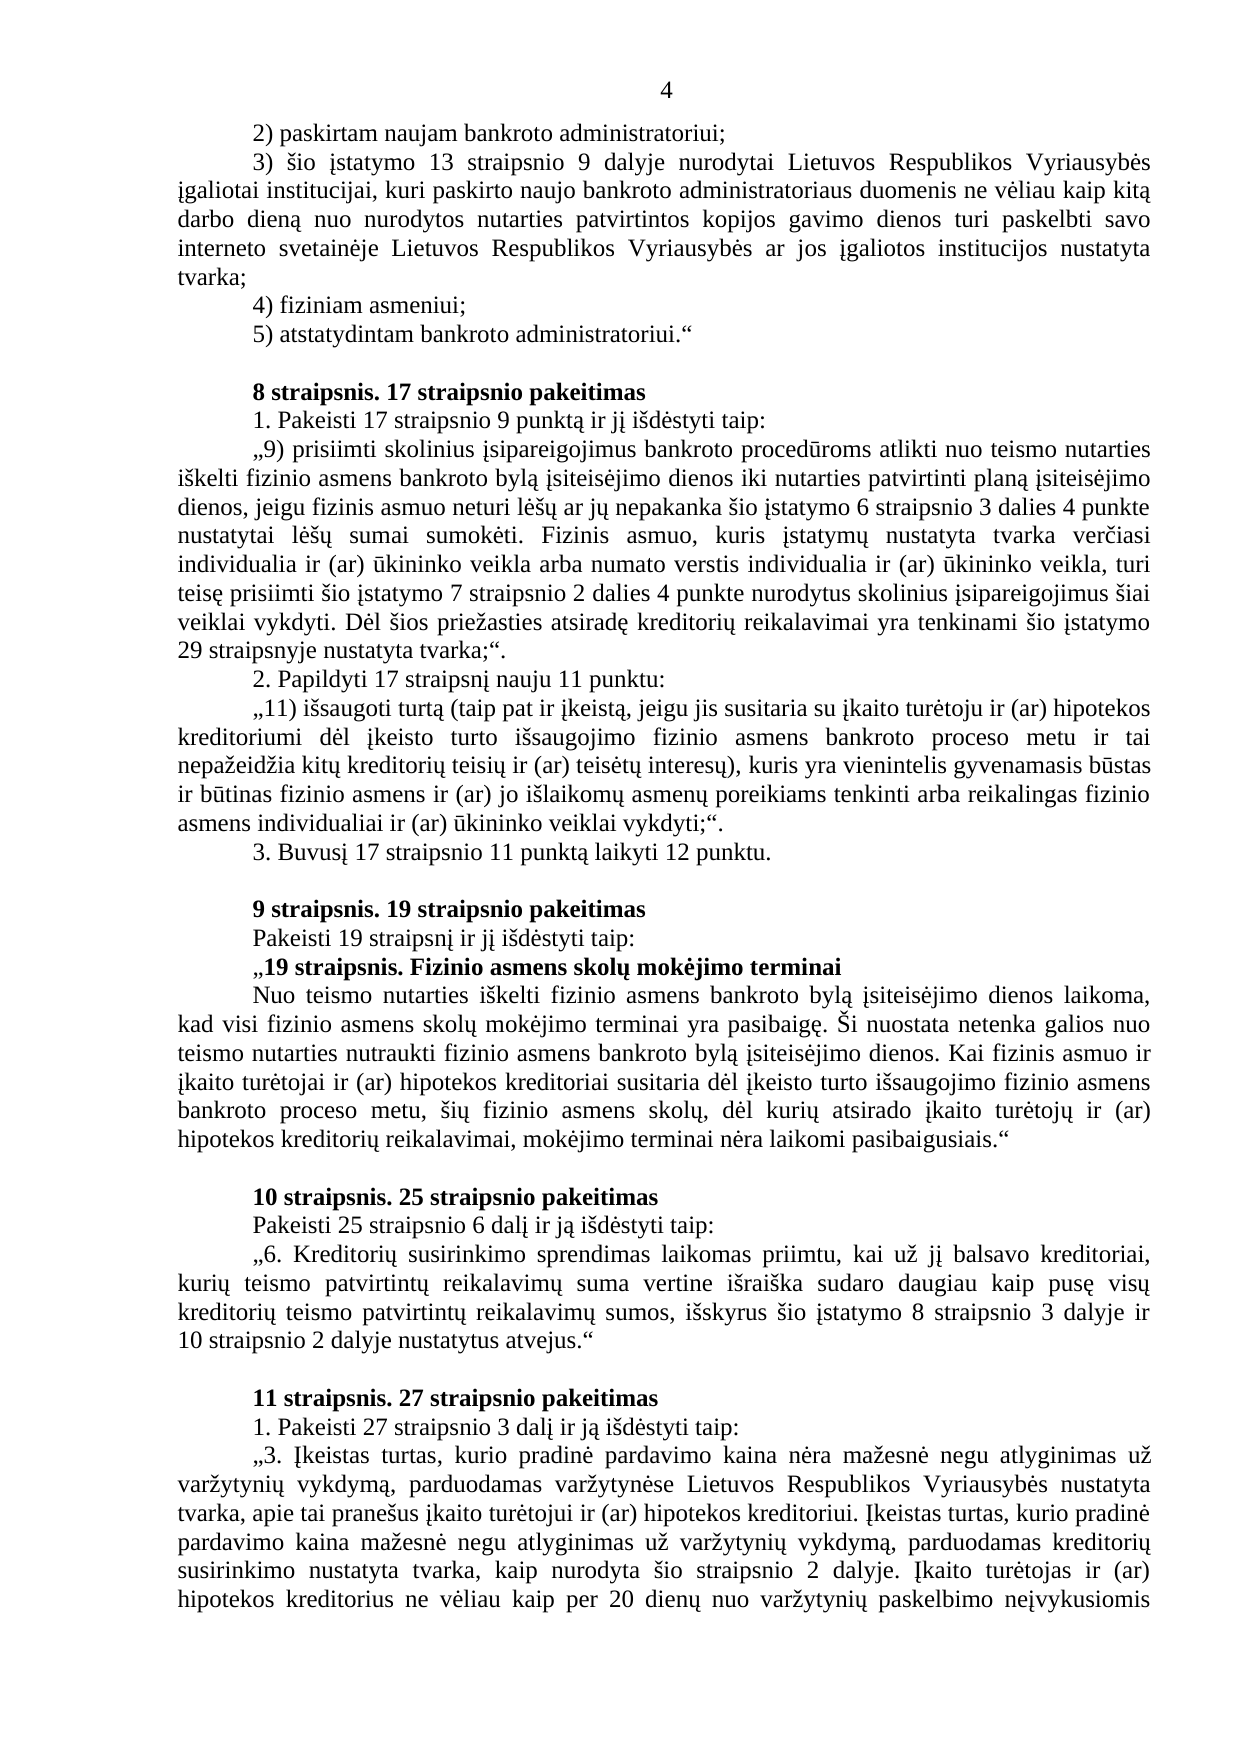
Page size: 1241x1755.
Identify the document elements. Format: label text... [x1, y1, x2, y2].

text 2) paskirtam naujam bankroto administratoriui; [177, 118, 1152, 147]
text 3. Buvusį 17 straipsnio 11 punktą laikyti 12 punktu. [177, 837, 1152, 866]
text Nuo teismo nutarties iškelti fizinio asmens bankroto bylą įsiteisėjimo dienos laikoma, kad visi fizinio asmens skolų mokėjimo terminai yra pasibaigę. Ši nuostata netenka galios nuo teismo nutarties nutraukti fizinio asmens bankroto bylą įsiteisėjimo dienos. Kai fizinis asmuo ir įkaito turėtojai ir (ar) hipotekos kreditoriai susitaria dėl įkeisto turto išsaugojimo fizinio asmens bankroto proceso metu, šių fizinio asmens skolų, dėl kurių atsirado įkaito turėtojų ir (ar) hipotekos kreditorių reikalavimai, mokėjimo terminai nėra laikomi pasibaigusiais.“ [177, 981, 1152, 1153]
text 5) atstatydintam bankroto administratoriui.“ [177, 319, 1152, 348]
text Pakeisti 19 straipsnį ir jį išdėstyti taip: [177, 923, 1152, 952]
text „11) išsaugoti turtą (taip pat ir įkeistą, jeigu jis susitaria su įkaito turėtoju ir (ar) hipotekos kreditoriumi dėl įkeisto turto išsaugojimo fizinio asmens bankroto proceso metu ir tai nepažeidžia kitų kreditorių teisių ir (ar) teisėtų interesų), kuris yra vienintelis gyvenamasis būstas ir būtinas fizinio asmens ir (ar) jo išlaikomų asmenų poreikiams tenkinti arba reikalingas fizinio asmens individualiai ir (ar) ūkininko veiklai vykdyti;“. [177, 693, 1152, 837]
text Pakeisti 25 straipsnio 6 dalį ir ją išdėstyti taip: [177, 1211, 1152, 1239]
text 1. Pakeisti 17 straipsnio 9 punktą ir jį išdėstyti taip: [177, 406, 1152, 434]
text „6. Kreditorių susirinkimo sprendimas laikomas priimtu, kai už jį balsavo kreditoriai, kurių teismo patvirtintų reikalavimų suma vertine išraiška sudaro daugiau kaip pusę visų kreditorių teismo patvirtintų reikalavimų sumos, išskyrus šio įstatymo 8 straipsnio 3 dalyje ir 10 straipsnio 2 dalyje nustatytus atvejus.“ [177, 1239, 1152, 1354]
text 8 straipsnis. 17 straipsnio pakeitimas [177, 377, 1152, 406]
text „19 straipsnis. Fizinio asmens skolų mokėjimo terminai [177, 952, 1152, 981]
text 3) šio įstatymo 13 straipsnio 9 dalyje nurodytai Lietuvos Respublikos Vyriausybės įgaliotai institucijai, kuri paskirto naujo bankroto administratoriaus duomenis ne vėliau kaip kitą darbo dieną nuo nurodytos nutarties patvirtintos kopijos gavimo dienos turi paskelbti savo interneto svetainėje Lietuvos Respublikos Vyriausybės ar jos įgaliotos institucijos nustatyta tvarka; [177, 147, 1152, 291]
text 4) fiziniam asmeniui; [177, 291, 1152, 319]
text 9 straipsnis. 19 straipsnio pakeitimas [177, 894, 1152, 923]
text 10 straipsnis. 25 straipsnio pakeitimas [177, 1182, 1152, 1211]
text 1. Pakeisti 27 straipsnio 3 dalį ir ją išdėstyti taip: [177, 1412, 1152, 1441]
text „9) prisiimti skolinius įsipareigojimus bankroto procedūroms atlikti nuo teismo nutarties iškelti fizinio asmens bankroto bylą įsiteisėjimo dienos iki nutarties patvirtinti planą įsiteisėjimo dienos, jeigu fizinis asmuo neturi lėšų ar jų nepakanka šio įstatymo 6 straipsnio 3 dalies 4 punkte nustatytai lėšų sumai sumokėti. Fizinis asmuo, kuris įstatymų nustatyta tvarka verčiasi individualia ir (ar) ūkininko veikla arba numato verstis individualia ir (ar) ūkininko veikla, turi teisę prisiimti šio įstatymo 7 straipsnio 2 dalies 4 punkte nurodytus skolinius įsipareigojimus šiai veiklai vykdyti. Dėl šios priežasties atsiradę kreditorių reikalavimai yra tenkinami šio įstatymo 29 straipsnyje nustatyta tvarka;“. [177, 434, 1152, 664]
text 11 straipsnis. 27 straipsnio pakeitimas [177, 1383, 1152, 1412]
text „3. Įkeistas turtas, kurio pradinė pardavimo kaina nėra mažesnė negu atlyginimas už varžytynių vykdymą, parduodamas varžytynėse Lietuvos Respublikos Vyriausybės nustatyta tvarka, apie tai pranešus įkaito turėtojui ir (ar) hipotekos kreditoriui. Įkeistas turtas, kurio pradinė pardavimo kaina mažesnė negu atlyginimas už varžytynių vykdymą, parduodamas kreditorių susirinkimo nustatyta tvarka, kaip nurodyta šio straipsnio 2 dalyje. Įkaito turėtojas ir (ar) hipotekos kreditorius ne vėliau kaip per 20 dienų nuo varžytynių paskelbimo neįvykusiomis [177, 1441, 1152, 1613]
text 2. Papildyti 17 straipsnį nauju 11 punktu: [177, 664, 1152, 693]
